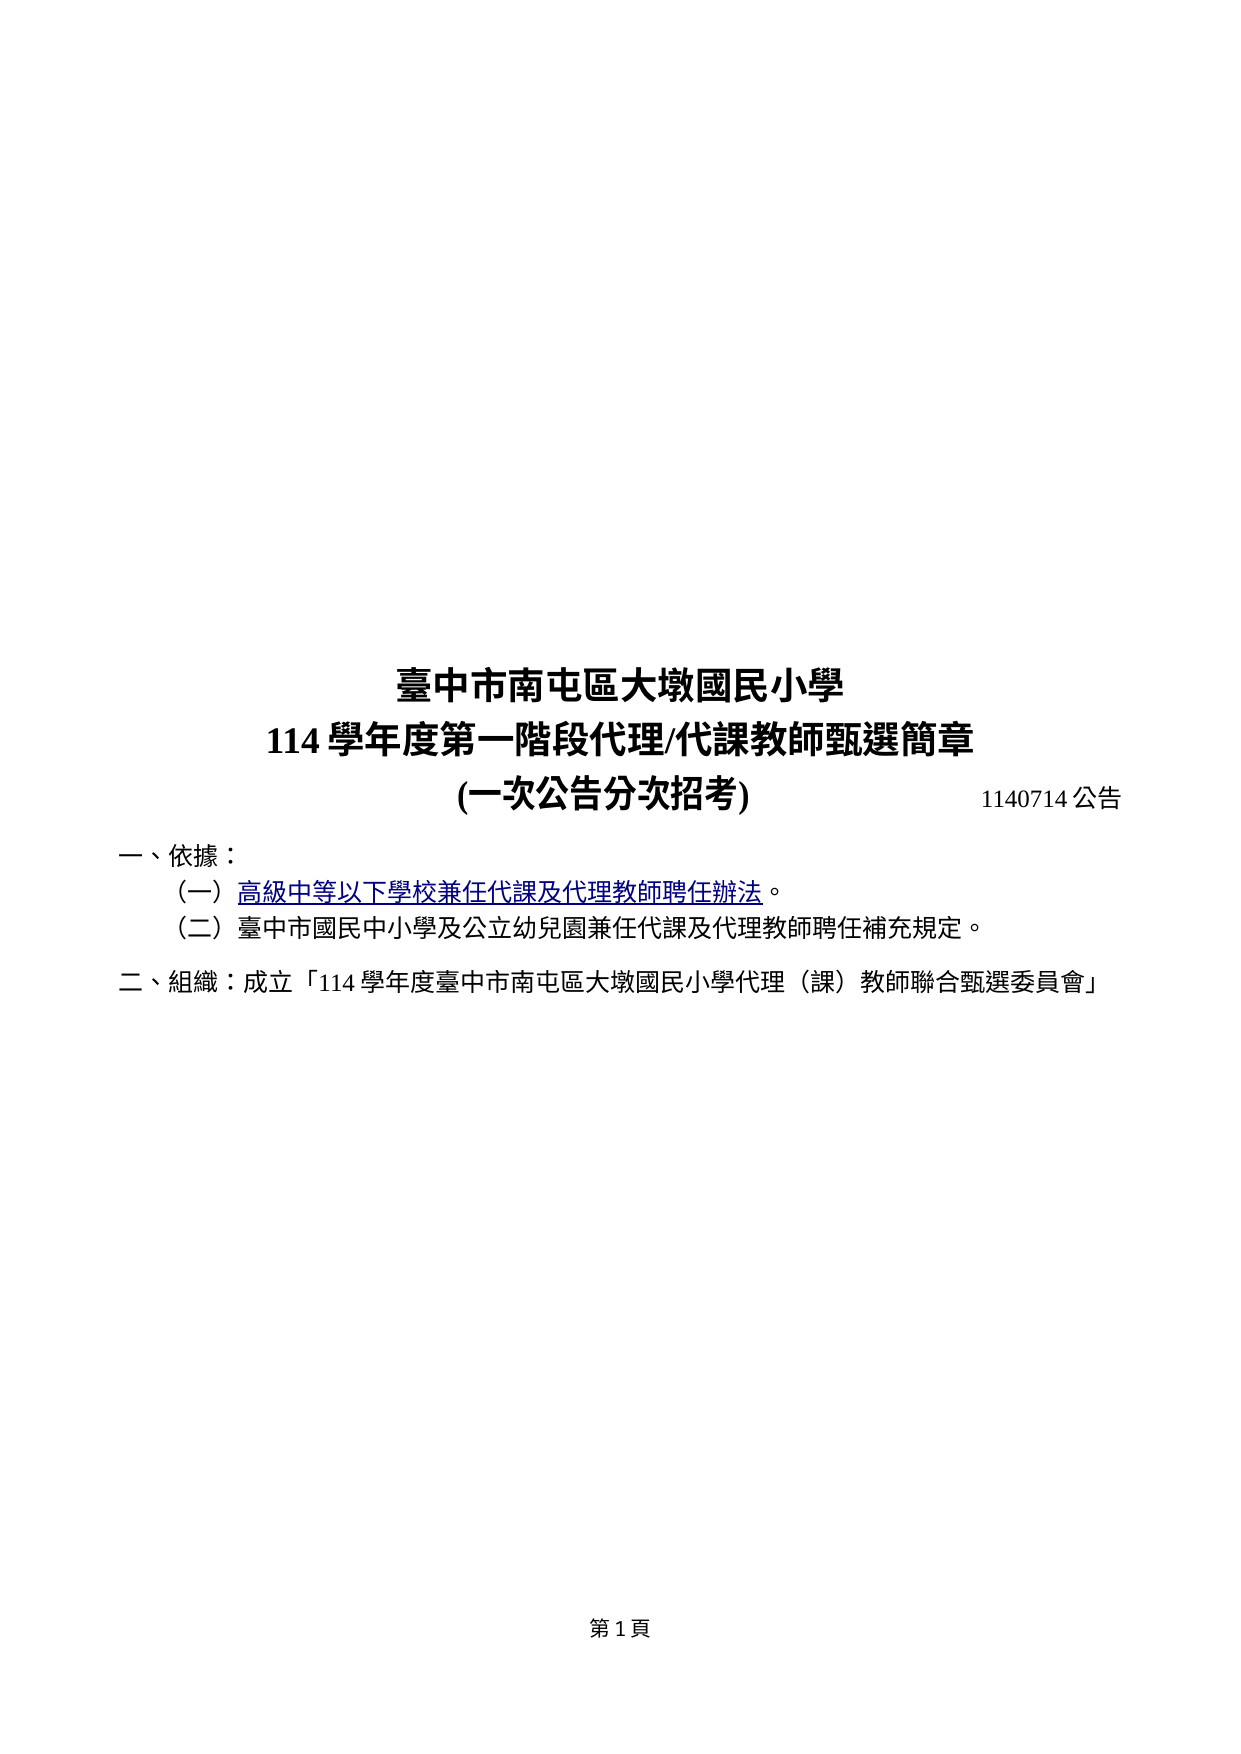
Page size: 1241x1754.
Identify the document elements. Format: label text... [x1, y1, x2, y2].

text 臺中市南屯區大墩國民小學 [118, 656, 1122, 710]
text （二）臺中市國民中小學及公立幼兒園兼任代課及代理教師聘任補充規定。 [162, 908, 1122, 945]
text 114學年度第一階段代理/代課教師甄選簡章 [118, 710, 1122, 764]
text 二、組織：成立「114學年度臺中市南屯區大墩國民小學代理（課）教師聯合甄選委員會」 [118, 962, 1122, 998]
text （一）高級中等以下學校兼任代課及代理教師聘任辦法。 [162, 872, 1122, 908]
text 一、依據： [118, 836, 1122, 872]
text (一次公告分次招考) 1140714公告 [118, 764, 1122, 819]
